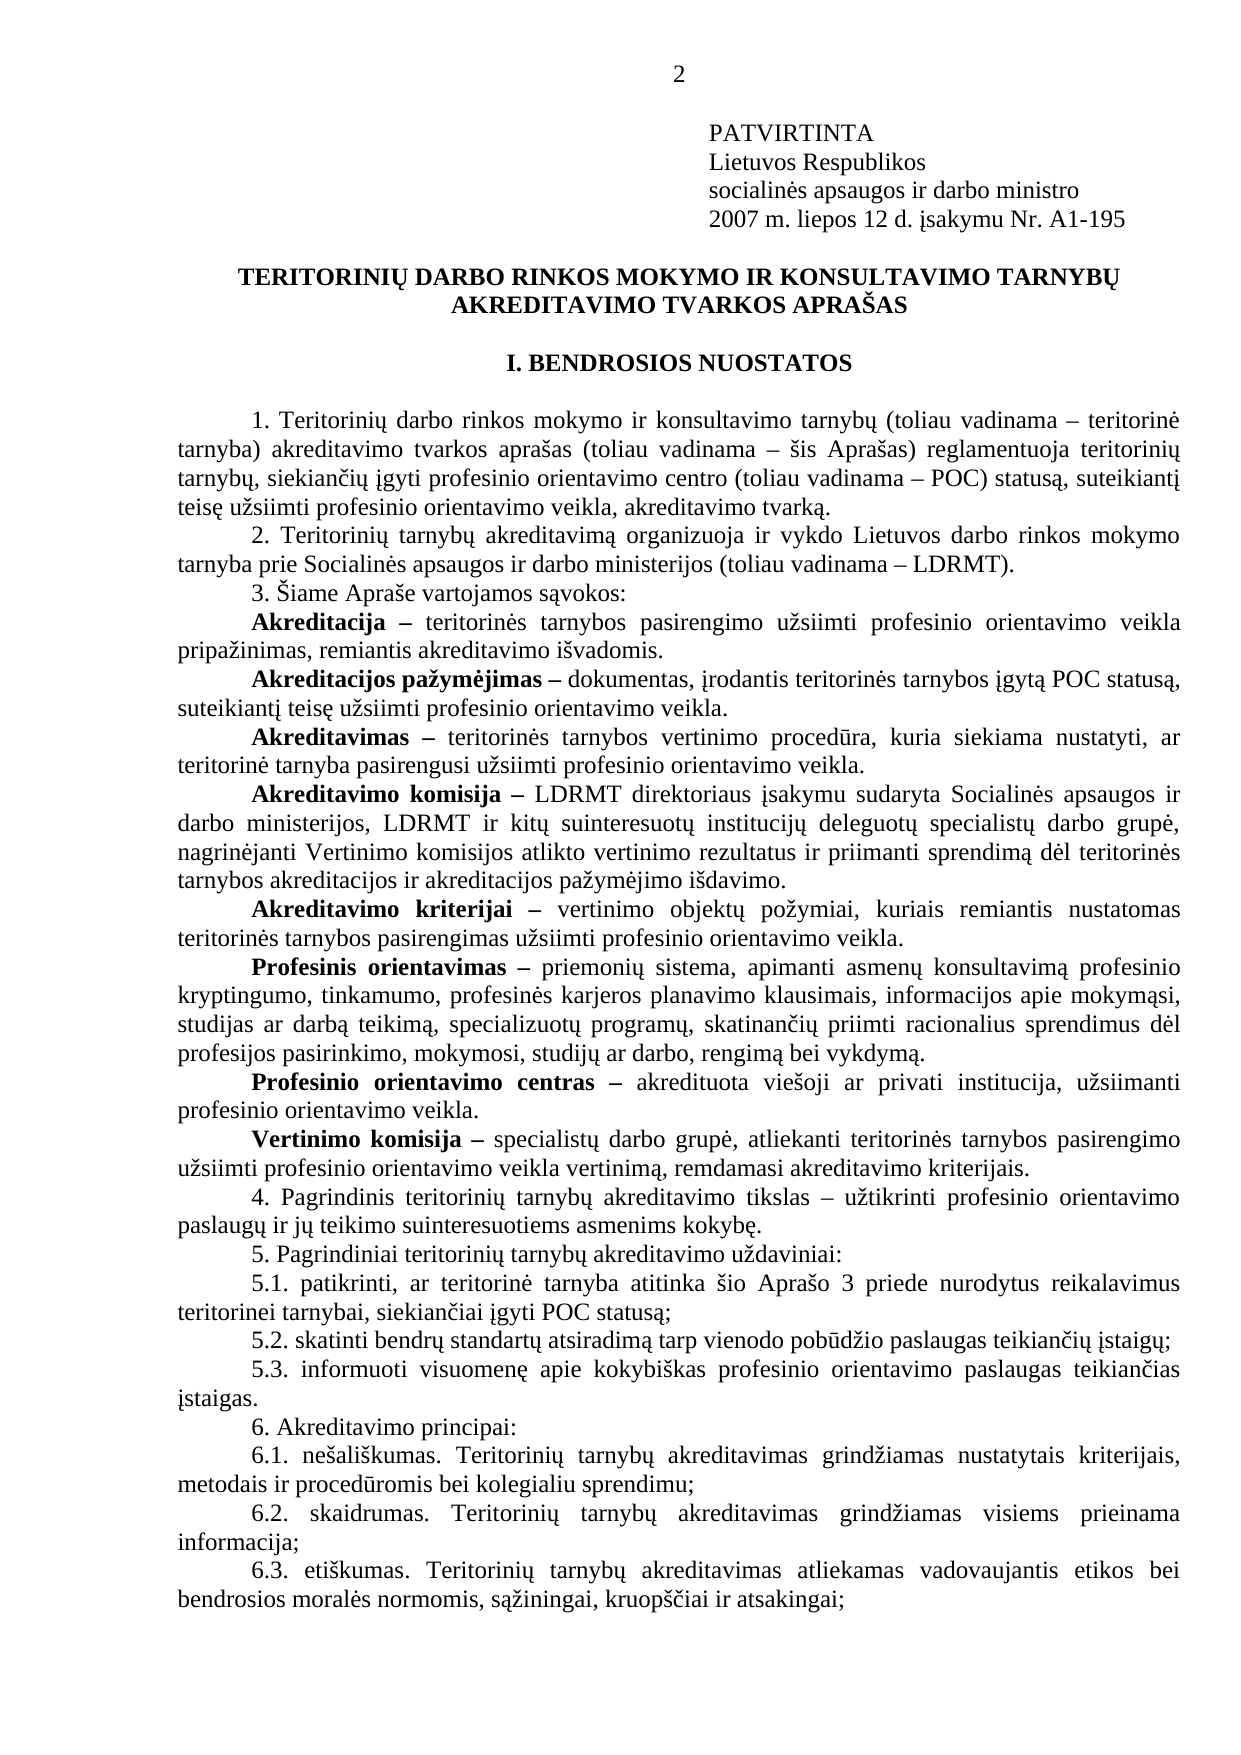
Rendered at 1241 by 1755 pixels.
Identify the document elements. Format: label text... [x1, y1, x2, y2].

text Akreditavimo komisija – LDRMT direktoriaus įsakymu sudaryta Socialinės apsaugos ir darbo ministerijos, LDRMT ir kitų suinteresuotų institucijų deleguotų specialistų darbo grupė, nagrinėjanti Vertinimo komisijos atlikto vertinimo rezultatus ir priimanti sprendimą dėl teritorinės tarnybos akreditacijos ir akreditacijos pažymėjimo išdavimo. [177, 779, 1181, 894]
text TERITORINIŲ DARBO RINKOS MOKYMO IR KONSULTAVIMO TARNYBŲ AKREDITAVIMO TVARKOS APRAŠAS [177, 262, 1181, 319]
text Akreditavimas – teritorinės tarnybos vertinimo procedūra, kuria siekiama nustatyti, ar teritorinė tarnyba pasirengusi užsiimti profesinio orientavimo veikla. [177, 722, 1181, 779]
text Profesinio orientavimo centras – akredituota viešoji ar privati institucija, užsiimanti profesinio orientavimo veikla. [177, 1067, 1181, 1124]
text 6.2. skaidrumas. Teritorinių tarnybų akreditavimas grindžiamas visiems prieinama informacija; [177, 1498, 1181, 1556]
text 6. Akreditavimo principai: [177, 1412, 1181, 1441]
text Profesinis orientavimas – priemonių sistema, apimanti asmenų konsultavimą profesinio kryptingumo, tinkamumo, profesinės karjeros planavimo klausimais, informacijos apie mokymąsi, studijas ar darbą teikimą, specializuotų programų, skatinančių priimti racionalius sprendimus dėl profesijos pasirinkimo, mokymosi, studijų ar darbo, rengimą bei vykdymą. [177, 952, 1181, 1067]
text 2007 m. liepos 12 d. įsakymu Nr. A1-195 [177, 204, 1181, 233]
text 6.3. etiškumas. Teritorinių tarnybų akreditavimas atliekamas vadovaujantis etikos bei bendrosios moralės normomis, sąžiningai, kruopščiai ir atsakingai; [177, 1556, 1181, 1613]
text 1. Teritorinių darbo rinkos mokymo ir konsultavimo tarnybų (toliau vadinama – teritorinė tarnyba) akreditavimo tvarkos aprašas (toliau vadinama – šis Aprašas) reglamentuoja teritorinių tarnybų, siekiančių įgyti profesinio orientavimo centro (toliau vadinama – POC) statusą, suteikiantį teisę užsiimti profesinio orientavimo veikla, akreditavimo tvarką. [177, 406, 1181, 521]
text I. BENDROSIOS NUOSTATOS [177, 348, 1181, 377]
text 3. Šiame Apraše vartojamos sąvokos: [177, 578, 1181, 607]
text Akreditacijos pažymėjimas – dokumentas, įrodantis teritorinės tarnybos įgytą POC statusą, suteikiantį teisę užsiimti profesinio orientavimo veikla. [177, 664, 1181, 722]
text socialinės apsaugos ir darbo ministro [177, 176, 1181, 204]
text 5.3. informuoti visuomenę apie kokybiškas profesinio orientavimo paslaugas teikiančias įstaigas. [177, 1354, 1181, 1412]
text Akreditavimo kriterijai – vertinimo objektų požymiai, kuriais remiantis nustatomas teritorinės tarnybos pasirengimas užsiimti profesinio orientavimo veikla. [177, 894, 1181, 952]
text 4. Pagrindinis teritorinių tarnybų akreditavimo tikslas – užtikrinti profesinio orientavimo paslaugų ir jų teikimo suinteresuotiems asmenims kokybę. [177, 1182, 1181, 1239]
text 5.1. patikrinti, ar teritorinė tarnyba atitinka šio Aprašo 3 priede nurodytus reikalavimus teritorinei tarnybai, siekiančiai įgyti POC statusą; [177, 1268, 1181, 1326]
text 2. Teritorinių tarnybų akreditavimą organizuoja ir vykdo Lietuvos darbo rinkos mokymo tarnyba prie Socialinės apsaugos ir darbo ministerijos (toliau vadinama – LDRMT). [177, 521, 1181, 578]
text Akreditacija – teritorinės tarnybos pasirengimo užsiimti profesinio orientavimo veikla pripažinimas, remiantis akreditavimo išvadomis. [177, 607, 1181, 664]
text PATVIRTINTA [177, 118, 1181, 147]
text 5.2. skatinti bendrų standartų atsiradimą tarp vienodo pobūdžio paslaugas teikiančių įstaigų; [177, 1326, 1181, 1354]
text 5. Pagrindiniai teritorinių tarnybų akreditavimo uždaviniai: [177, 1239, 1181, 1268]
text Lietuvos Respublikos [177, 147, 1181, 176]
text 6.1. nešališkumas. Teritorinių tarnybų akreditavimas grindžiamas nustatytais kriterijais, metodais ir procedūromis bei kolegialiu sprendimu; [177, 1441, 1181, 1498]
text Vertinimo komisija – specialistų darbo grupė, atliekanti teritorinės tarnybos pasirengimo užsiimti profesinio orientavimo veikla vertinimą, remdamasi akreditavimo kriterijais. [177, 1124, 1181, 1182]
